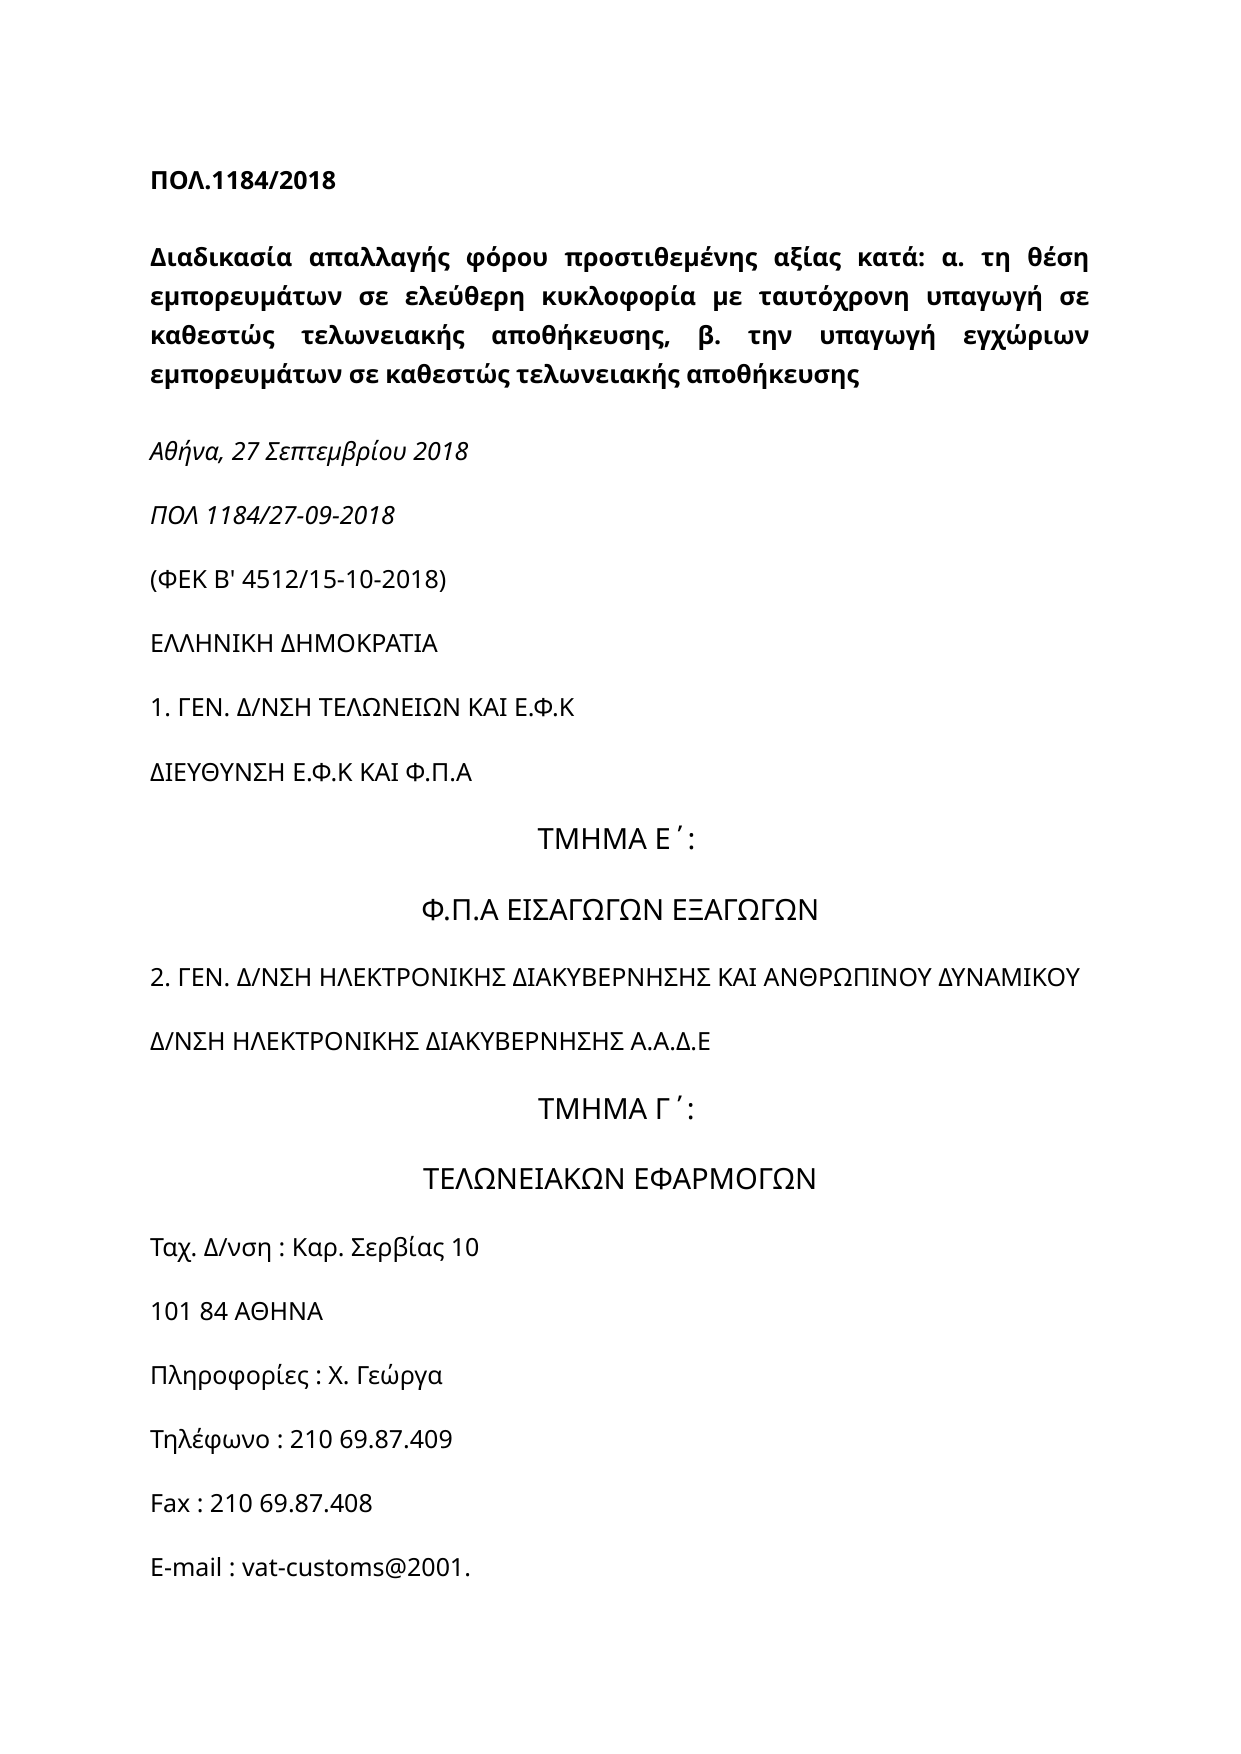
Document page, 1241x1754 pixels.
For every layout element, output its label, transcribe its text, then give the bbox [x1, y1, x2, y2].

text Fax : 210 69.87.408 [150, 1486, 1090, 1520]
title Διαδικασία απαλλαγής φόρου προστιθεμένης αξίας κατά: α. τη θέση εμπορευμάτων σε ελεύθερη κυκλοφορία με ταυτόχρονη υπαγωγή σε καθεστώς τελωνειακής αποθήκευσης, β. την υπαγωγή εγχώριων εμπορευμάτων σε καθεστώς τελωνειακής αποθήκευσης [150, 239, 1090, 391]
text Τηλέφωνο : 210 69.87.409 [150, 1422, 1090, 1456]
text Ταχ. Δ/νση : Καρ. Σερβίας 10 [150, 1229, 1090, 1263]
text ΔΙΕΥΘΥΝΣΗ Ε.Φ.Κ ΚΑΙ Φ.Π.Α [150, 754, 1090, 788]
title ΠΟΛ.1184/2018 [150, 162, 1090, 197]
subtitle ΤΜΗΜΑ E΄: [150, 818, 1090, 858]
subtitle ΤΕΛΩΝΕΙΑΚΩΝ ΕΦΑΡΜΟΓΩΝ [150, 1158, 1090, 1198]
text Αθήνα, 27 Σεπτεμβρίου 2018 [150, 433, 1090, 467]
subtitle ΤΜΗΜΑ Γ΄: [150, 1088, 1090, 1128]
text Πληροφορίες : Χ. Γεώργα [150, 1357, 1090, 1392]
text E-mail : vat-customs@2001. [150, 1550, 1090, 1584]
text Δ/ΝΣΗ ΗΛΕΚΤΡΟΝΙΚΗΣ ΔΙΑΚΥΒΕΡΝΗΣΗΣ Α.Α.Δ.Ε [150, 1024, 1090, 1058]
text (ΦΕΚ Β' 4512/15-10-2018) [150, 562, 1090, 596]
text 101 84 ΑΘΗΝΑ [150, 1293, 1090, 1327]
text 2. ΓΕΝ. Δ/ΝΣΗ ΗΛΕΚΤΡΟΝΙΚΗΣ ΔΙΑΚΥΒΕΡΝΗΣΗΣ ΚΑΙ ΑΝΘΡΩΠΙΝΟΥ ΔΥΝΑΜΙΚΟΥ [150, 959, 1090, 994]
text 1. ΓΕΝ. Δ/ΝΣΗ ΤΕΛΩΝΕΙΩΝ ΚΑΙ Ε.Φ.Κ [150, 690, 1090, 724]
subtitle Φ.Π.Α ΕΙΣΑΓΩΓΩΝ ΕΞΑΓΩΓΩΝ [150, 889, 1090, 929]
text ΠΟΛ 1184/27-09-2018 [150, 497, 1090, 532]
text ΕΛΛΗΝΙΚΗ ΔΗΜΟΚΡΑΤΙΑ [150, 626, 1090, 660]
